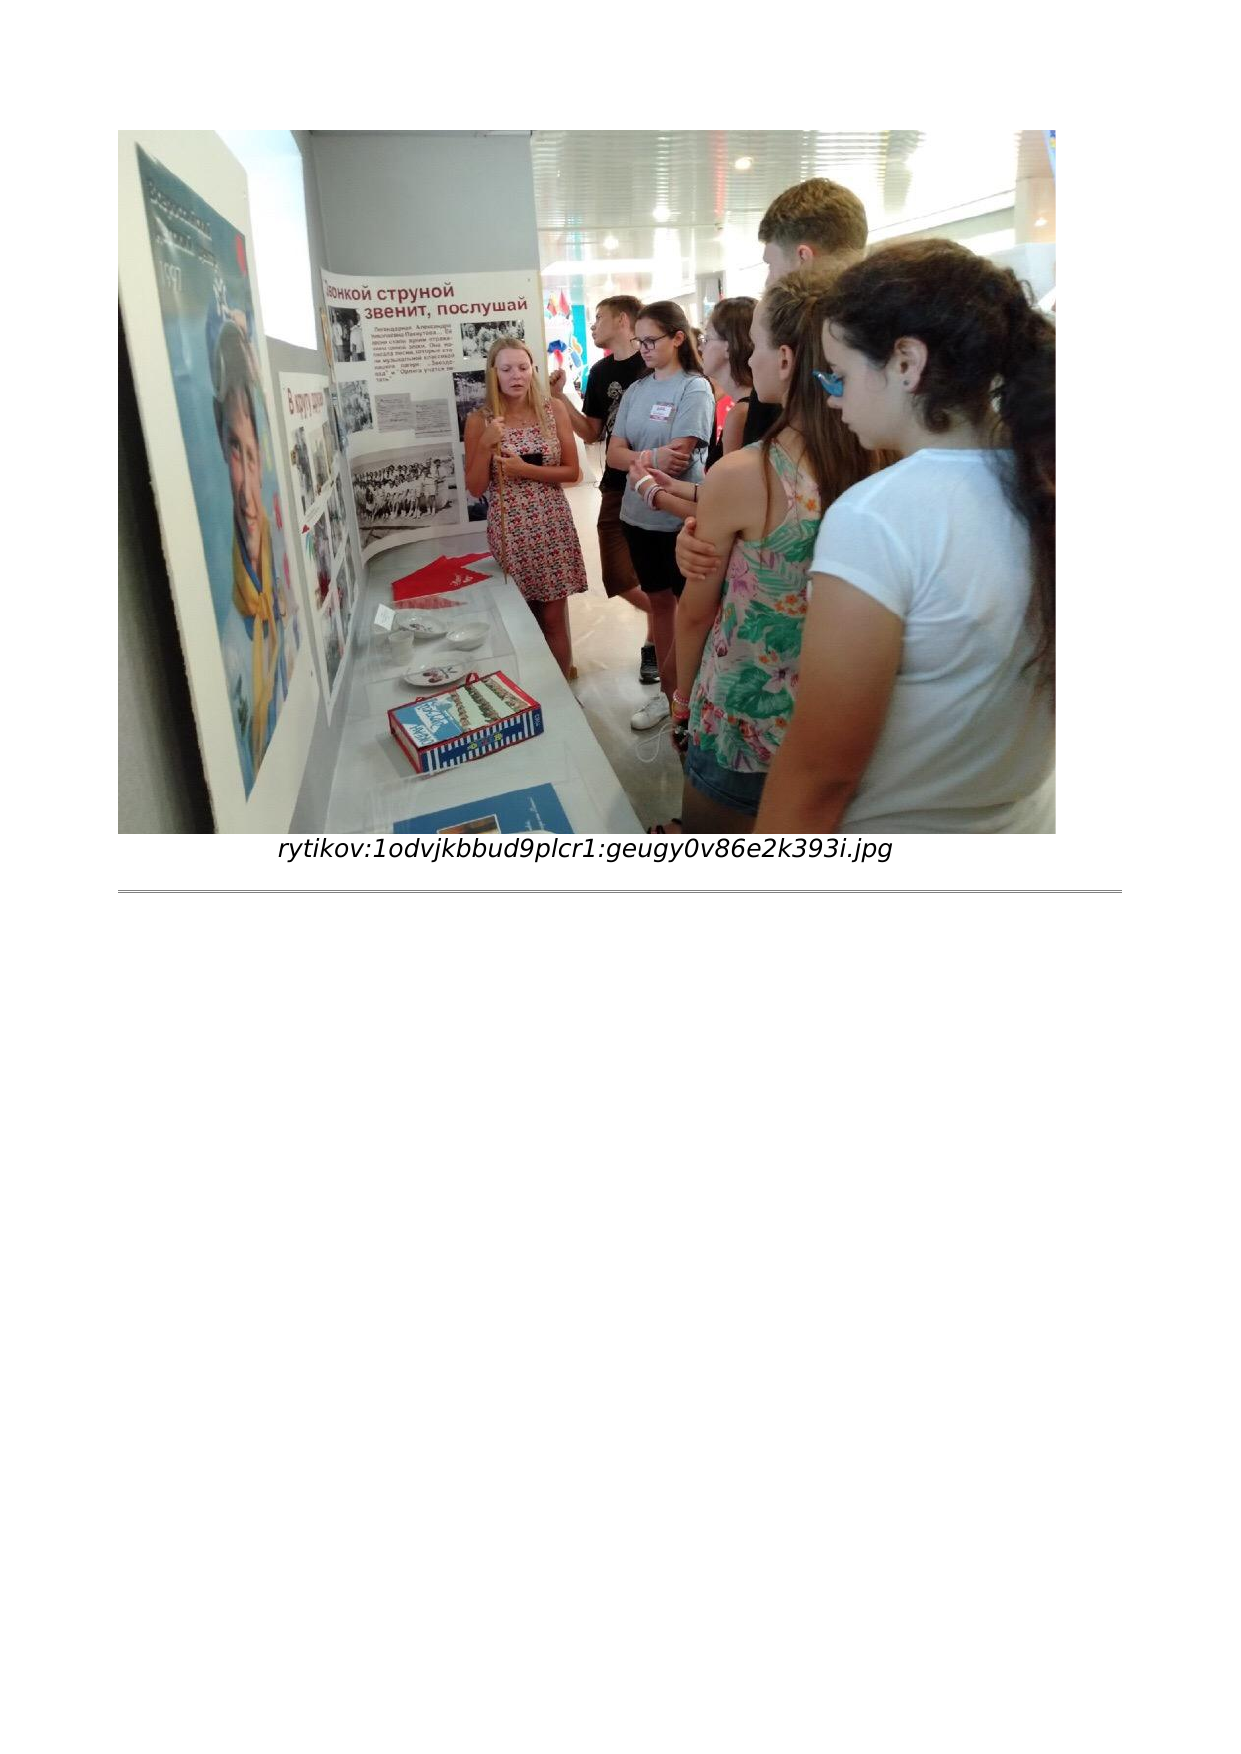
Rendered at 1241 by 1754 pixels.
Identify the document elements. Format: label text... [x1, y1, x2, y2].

picture [118, 130, 1056, 834]
text rytikov:1odvjkbbud9plcr1:geugy0v86e2k393i.jpg [118, 834, 1056, 863]
